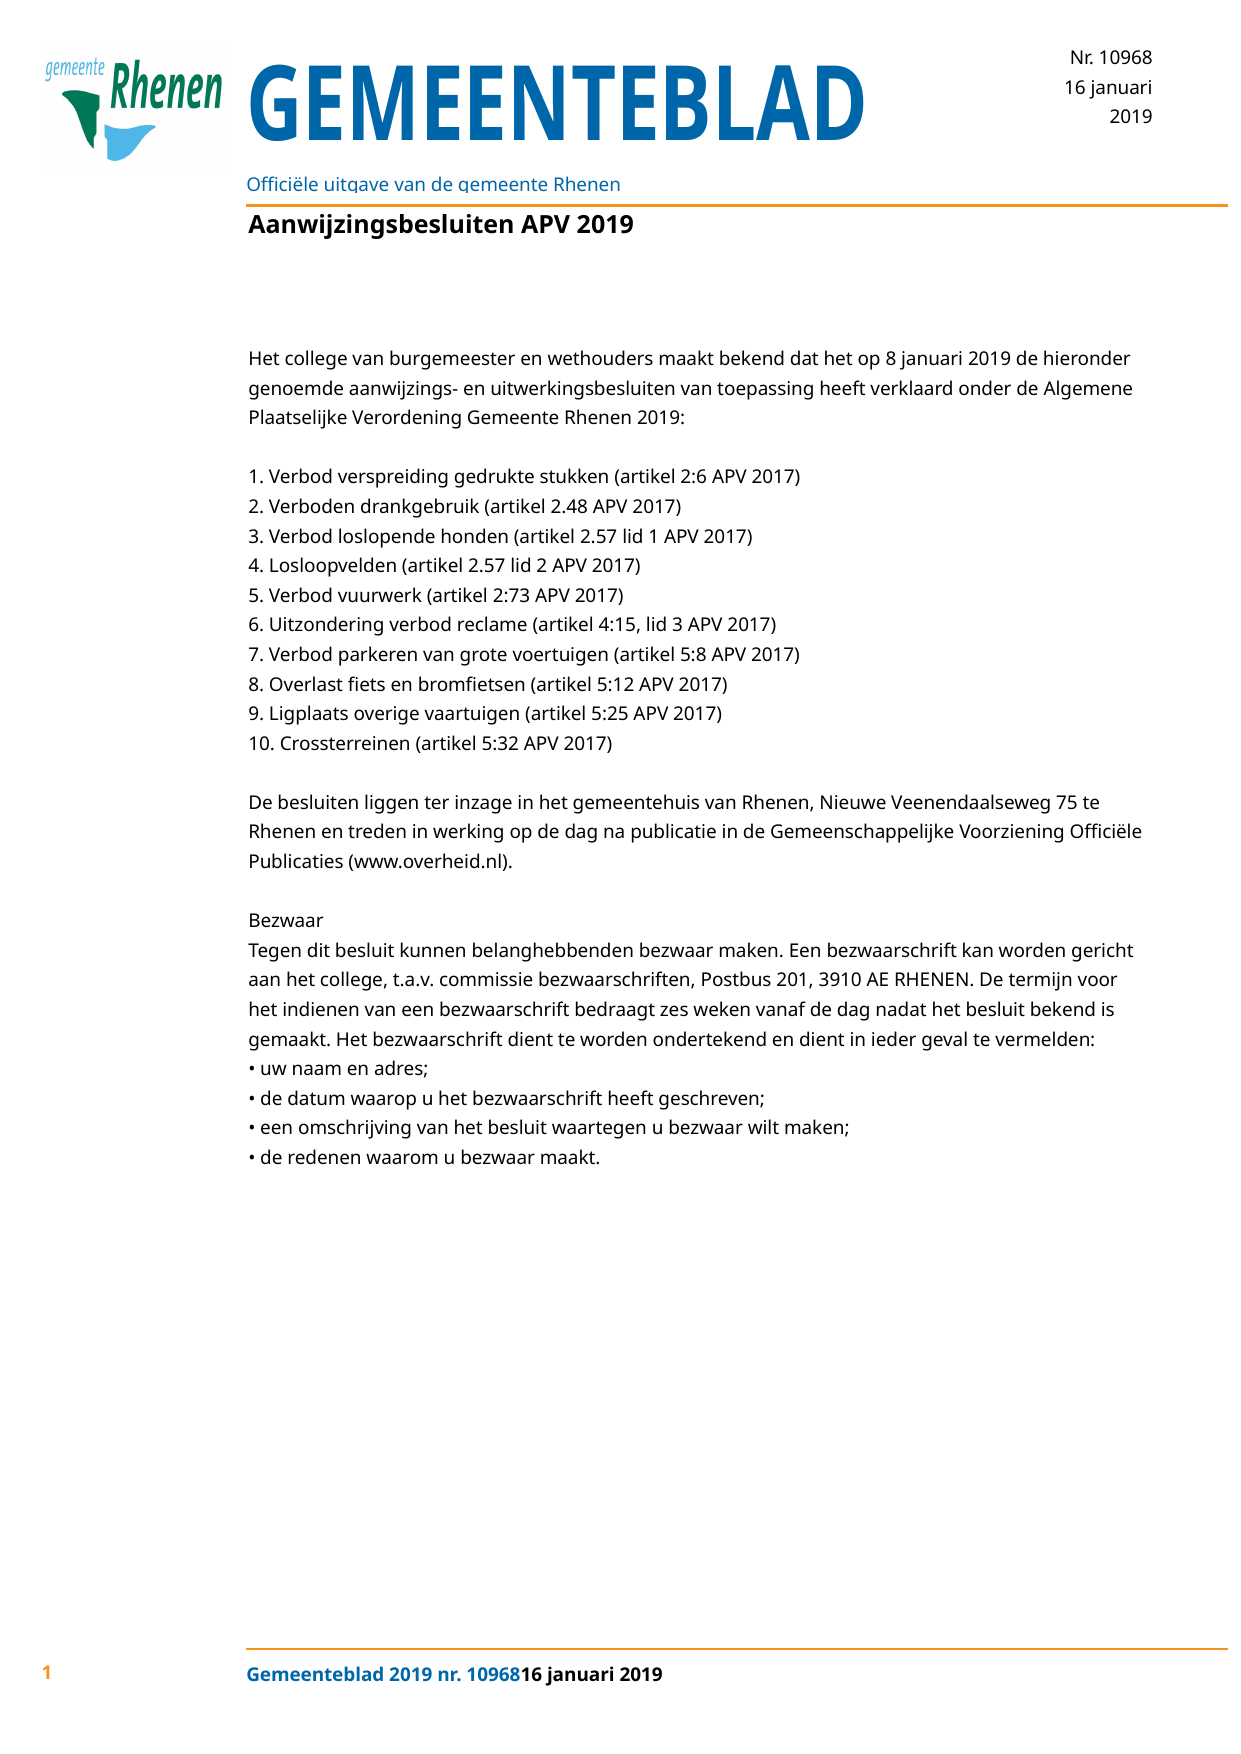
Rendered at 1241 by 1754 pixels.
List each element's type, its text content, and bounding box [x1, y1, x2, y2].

text 3. Verbod loslopende honden (artikel 2.57 lid 1 APV 2017) [248, 523, 1152, 548]
text • uw naam en adres; [248, 1055, 1152, 1081]
text 9. Ligplaats overige vaartuigen (artikel 5:25 APV 2017) [248, 700, 1152, 726]
text 7. Verbod parkeren van grote voertuigen (artikel 5:8 APV 2017) [248, 641, 1152, 667]
text Tegen dit besluit kunnen belanghebbenden bezwaar maken. Een bezwaarschrift kan worden gericht aan het college, t.a.v. commissie bezwaarschriften, Postbus 201, 3910 AE RHENEN. De termijn voor het indienen van een bezwaarschrift bedraagt zes weken vanaf de dag nadat het besluit bekend is gemaakt. Het bezwaarschrift dient te worden ondertekend en dient in ieder geval te vermelden: [248, 937, 1152, 1051]
text • de datum waarop u het bezwaarschrift heeft geschreven; [248, 1085, 1152, 1111]
text • de redenen waarom u bezwaar maakt. [248, 1144, 1152, 1170]
text Het college van burgemeester en wethouders maakt bekend dat het op 8 januari 2019 de hieronder genoemde aanwijzings- en uitwerkingsbesluiten van toepassing heeft verklaard onder de Algemene Plaatselijke Verordening Gemeente Rhenen 2019: [248, 345, 1152, 430]
text 6. Uitzondering verbod reclame (artikel 4:15, lid 3 APV 2017) [248, 612, 1152, 637]
text De besluiten liggen ter inzage in het gemeentehuis van Rhenen, Nieuwe Veenendaalseweg 75 te Rhenen en treden in werking op de dag na publicatie in de Gemeenschappelijke Voorziening Officiële Publicaties (www.overheid.nl). [248, 789, 1152, 874]
text • een omschrijving van het besluit waartegen u bezwaar wilt maken; [248, 1114, 1152, 1140]
text 10. Crossterreinen (artikel 5:32 APV 2017) [248, 730, 1152, 756]
text 8. Overlast fiets en bromfietsen (artikel 5:12 APV 2017) [248, 671, 1152, 696]
text Aanwijzingsbesluiten APV 2019 [248, 207, 1152, 241]
text 4. Losloopvelden (artikel 2.57 lid 2 APV 2017) [248, 552, 1152, 578]
text 2. Verboden drankgebruik (artikel 2.48 APV 2017) [248, 493, 1152, 519]
text Bezwaar [248, 907, 1152, 933]
text 1. Verbod verspreiding gedrukte stukken (artikel 2:6 APV 2017) [248, 464, 1152, 489]
text 5. Verbod vuurwerk (artikel 2:73 APV 2017) [248, 582, 1152, 608]
picture [41, 47, 231, 172]
